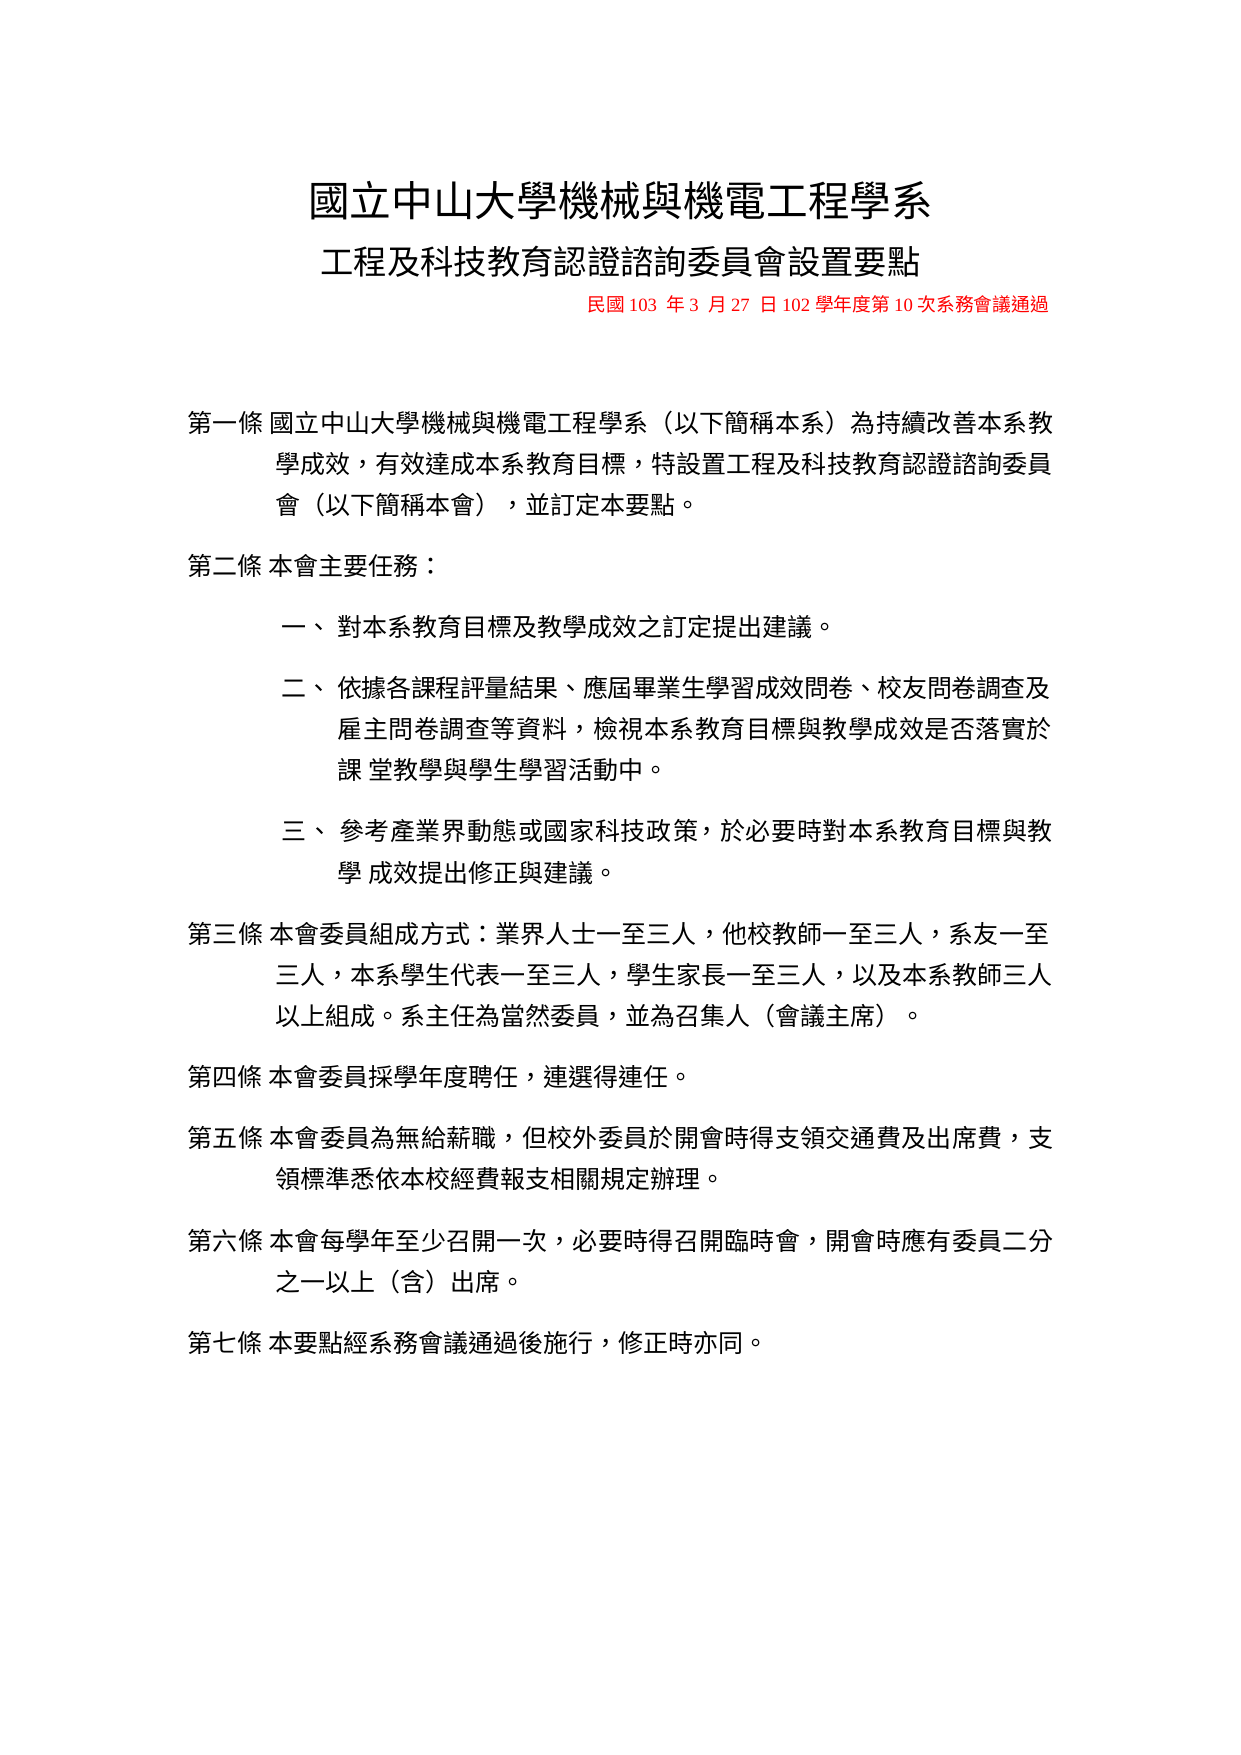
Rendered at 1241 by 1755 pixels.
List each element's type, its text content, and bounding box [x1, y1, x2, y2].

text 第四條 本會委員採學年度聘任，連選得連任。 [187, 1058, 1066, 1094]
text 國立中山大學機械與機電工程學系 [306, 176, 934, 227]
text 第二條 本會主要任務： [187, 547, 1066, 583]
text 第六條 本會每學年至少召開一次，必要時得召開臨時會，開會時應有委員二分 之一以上（含）出席。 [187, 1221, 1054, 1298]
text 第七條 本要點經系務會議通過後施行，修正時亦同。 [187, 1323, 1066, 1360]
text 一、 對本系教育目標及教學成效之訂定提出建議。 [281, 607, 1066, 644]
text 工程及科技教育認證諮詢委員會設置要點 [306, 236, 934, 284]
text 三、 參考產業界動態或國家科技政策，於必要時對本系教育目標與教學 成效提出修正與建議。 [281, 812, 1053, 889]
text 第一條 國立中山大學機械與機電工程學系（以下簡稱本系）為持續改善本系教 學成效，有效達成本系教育目標，特設置工程及科技教育認證諮詢委員 會（以下簡稱本會），並訂定本要點。 [187, 403, 1054, 522]
text 民國 103 年 3 月 27 日 102 學年度第 10 次系務會議通過 [587, 289, 1066, 317]
text 第三條 本會委員組成方式：業界人士一至三人，他校教師一至三人，系友一至 三人，本系學生代表一至三人，學生家長一至三人，以及本系教師三人 以上組成。系主任為當然委員，並為召集人（會議主席）。 [187, 914, 1053, 1033]
text 第五條 本會委員為無給薪職，但校外委員於開會時得支領交通費及出席費，支 領標準悉依本校經費報支相關規定辦理。 [187, 1119, 1054, 1196]
text 二、 依據各課程評量結果、應屆畢業生學習成效問卷、校友問卷調查及 雇主問卷調查等資料，檢視本系教育目標與教學成效是否落實於課 堂教學與學生學習活動中。 [281, 668, 1053, 787]
